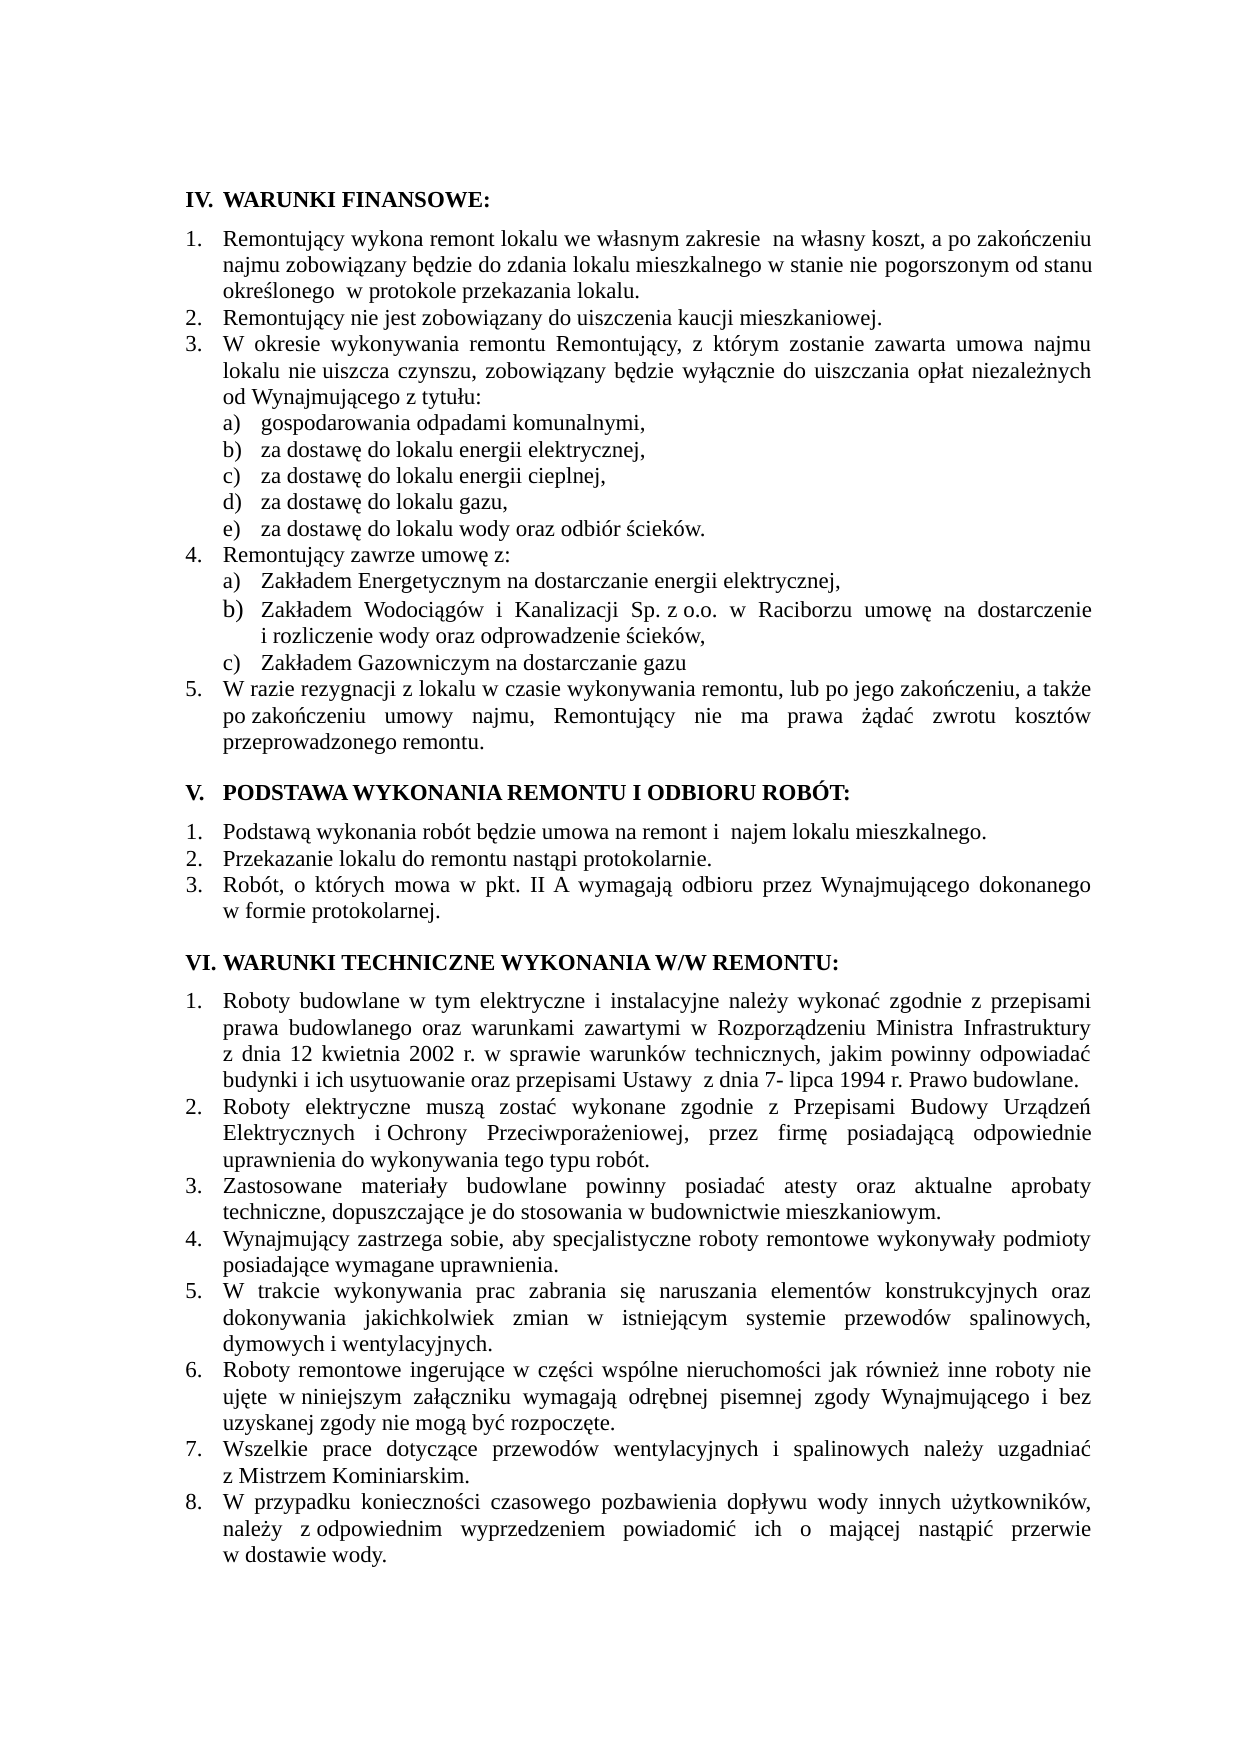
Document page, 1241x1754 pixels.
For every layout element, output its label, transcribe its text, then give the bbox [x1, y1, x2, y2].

list WARUNKI TECHNICZNE WYKONANIA W/W REMONTU: [185, 949, 1092, 975]
list za dostawę do lokalu energii elektrycznej, [223, 436, 1092, 462]
list gospodarowania odpadami komunalnymi, [223, 409, 1092, 436]
list W razie rezygnacji z lokalu w czasie wykonywania remontu, lub po jego zakończeniu, a także po zakończeniu umowy najmu, Remontujący nie ma prawa żądać zwrotu kosztów przeprowadzonego remontu. [185, 675, 1092, 754]
list Roboty elektryczne muszą zostać wykonane zgodnie z Przepisami Budowy Urządzeń Elektrycznych i Ochrony Przeciwporażeniowej, przez firmę posiadającą odpowiednie uprawnienia do wykonywania tego typu robót. [185, 1093, 1092, 1172]
list WARUNKI FINANSOWE: [185, 186, 1092, 212]
list Podstawą wykonania robót będzie umowa na remont i najem lokalu mieszkalnego. [186, 818, 1092, 844]
list W przypadku konieczności czasowego pozbawienia dopływu wody innych użytkowników, należy z odpowiednim wyprzedzeniem powiadomić ich o mającej nastąpić przerwie w dostawie wody. [185, 1488, 1092, 1567]
list Zakładem Wodociągów i Kanalizacji Sp. z o.o. w Raciborzu umowę na dostarczenie i rozliczenie wody oraz odprowadzenie ścieków, [223, 594, 1092, 649]
list W okresie wykonywania remontu Remontujący, z którym zostanie zawarta umowa najmu lokalu nie uiszcza czynszu, zobowiązany będzie wyłącznie do uiszczania opłat niezależnych od Wynajmującego z tytułu: [185, 330, 1092, 409]
list Wszelkie prace dotyczące przewodów wentylacyjnych i spalinowych należy uzgadniać z Mistrzem Kominiarskim. [185, 1436, 1092, 1488]
list Remontujący zawrze umowę z: [185, 541, 1092, 567]
list Roboty remontowe ingerujące w części wspólne nieruchomości jak również inne roboty nie ujęte w niniejszym załączniku wymagają odrębnej pisemnej zgody Wynajmującego i bez uzyskanej zgody nie mogą być rozpoczęte. [185, 1356, 1092, 1436]
list Remontujący wykona remont lokalu we własnym zakresie na własny koszt, a po zakończeniu najmu zobowiązany będzie do zdania lokalu mieszkalnego w stanie nie pogorszonym od stanu określonego w protokole przekazania lokalu. [185, 225, 1092, 304]
list Robót, o których mowa w pkt. II A wymagają odbioru przez Wynajmującego dokonanego w formie protokolarnej. [186, 871, 1092, 924]
list PODSTAWA WYKONANIA REMONTU I ODBIORU ROBÓT: [185, 779, 1092, 806]
list Zastosowane materiały budowlane powinny posiadać atesty oraz aktualne aprobaty techniczne, dopuszczające je do stosowania w budownictwie mieszkaniowym. [185, 1172, 1092, 1225]
list Remontujący nie jest zobowiązany do uiszczenia kaucji mieszkaniowej. [185, 304, 1092, 330]
list za dostawę do lokalu energii cieplnej, [223, 462, 1092, 488]
list Zakładem Energetycznym na dostarczanie energii elektrycznej, [223, 567, 1092, 594]
list Zakładem Gazowniczym na dostarczanie gazu [223, 649, 1092, 675]
list za dostawę do lokalu wody oraz odbiór ścieków. [223, 515, 1092, 541]
list Przekazanie lokalu do remontu nastąpi protokolarnie. [186, 844, 1092, 871]
list Wynajmujący zastrzega sobie, aby specjalistyczne roboty remontowe wykonywały podmioty posiadające wymagane uprawnienia. [185, 1225, 1092, 1277]
list Roboty budowlane w tym elektryczne i instalacyjne należy wykonać zgodnie z przepisami prawa budowlanego oraz warunkami zawartymi w Rozporządzeniu Ministra Infrastruktury z dnia 12 kwietnia 2002 r. w sprawie warunków technicznych, jakim powinny odpowiadać budynki i ich usytuowanie oraz przepisami Ustawy z dnia 7- lipca 1994 r. Prawo budowlane. [185, 987, 1092, 1093]
list za dostawę do lokalu gazu, [223, 488, 1092, 515]
list W trakcie wykonywania prac zabrania się naruszania elementów konstrukcyjnych oraz dokonywania jakichkolwiek zmian w istniejącym systemie przewodów spalinowych, dymowych i wentylacyjnych. [185, 1277, 1092, 1356]
